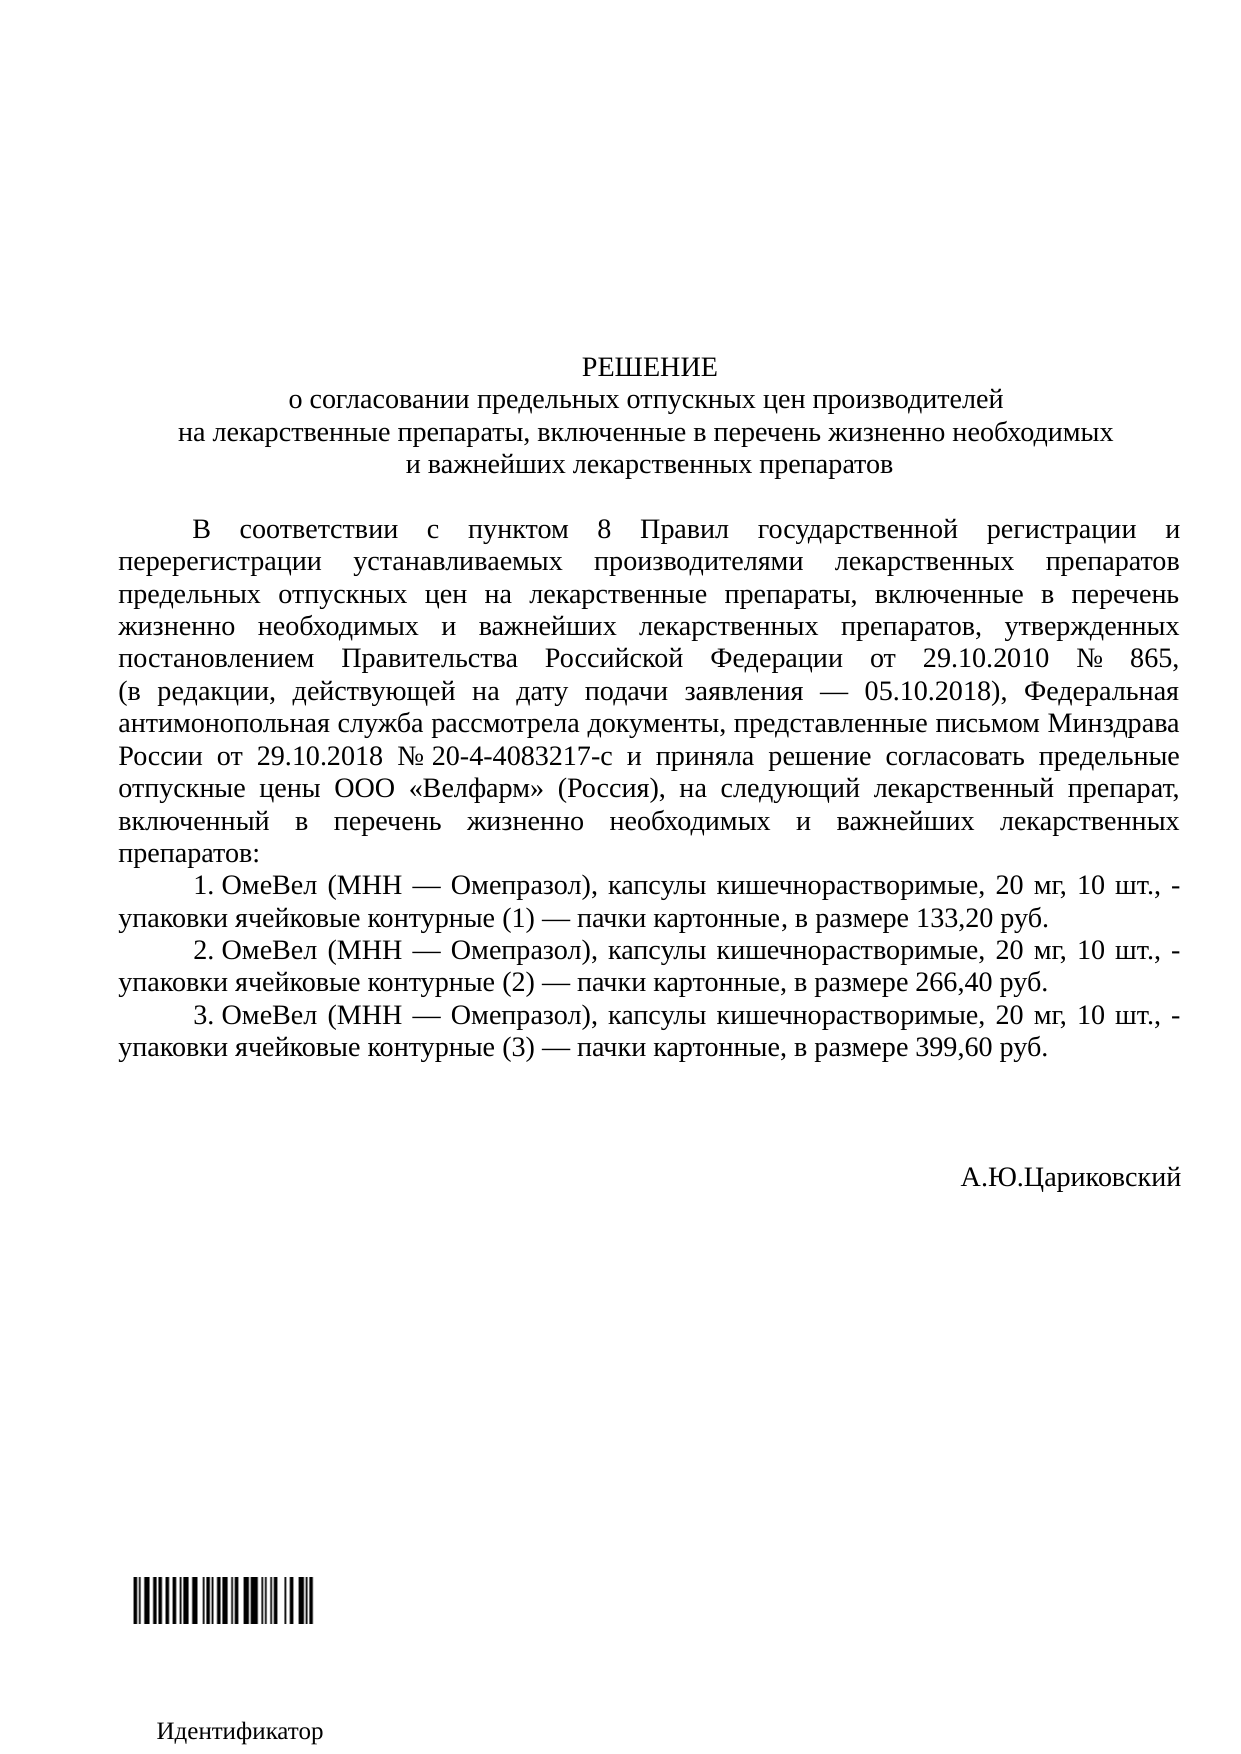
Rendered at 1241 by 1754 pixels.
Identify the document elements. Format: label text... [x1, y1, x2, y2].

text В соответствии с пунктом 8 Правил государственной регистрации и перерегистрации устанавливаемых производителями лекарственных препаратов предельных отпускных цен на лекарственные препараты, включенные в перечень жизненно необходимых и важнейших лекарственных препаратов, утвержденных постановлением Правительства Российской Федерации от 29.10.2010 № 865, (в редакции, действующей на дату подачи заявления — 05.10.2018), Федеральная антимонопольная служба рассмотрела документы, представленные письмом Минздрава России от 29.10.2018 № 20-4-4083217-с и приняла решение согласовать предельные отпускные цены ООО «Велфарм» (Россия), на следующий лекарственный препарат, включенный в перечень жизненно необходимых и важнейших лекарственных препаратов: [118, 512, 1181, 868]
text на лекарственные препараты, включенные в перечень жизненно необходимых [118, 415, 1181, 447]
picture [118, 1577, 331, 1624]
text 3. ОмеВел (МНН — Омепразол), капсулы кишечнорастворимые, 20 мг, 10 шт., - упаковки ячейковые контурные (3) — пачки картонные, в размере 399,60 руб. [118, 998, 1181, 1063]
text РЕШЕНИЕ [118, 350, 1181, 382]
text А.Ю.Цариковский [118, 1160, 1181, 1192]
text о согласовании предельных отпускных цен производителей [118, 382, 1181, 415]
text 2. ОмеВел (МНН — Омепразол), капсулы кишечнорастворимые, 20 мг, 10 шт., - упаковки ячейковые контурные (2) — пачки картонные, в размере 266,40 руб. [118, 933, 1181, 998]
text 1. ОмеВел (МНН — Омепразол), капсулы кишечнорастворимые, 20 мг, 10 шт., - упаковки ячейковые контурные (1) — пачки картонные, в размере 133,20 руб. [118, 868, 1181, 933]
text и важнейших лекарственных препаратов [118, 447, 1181, 479]
